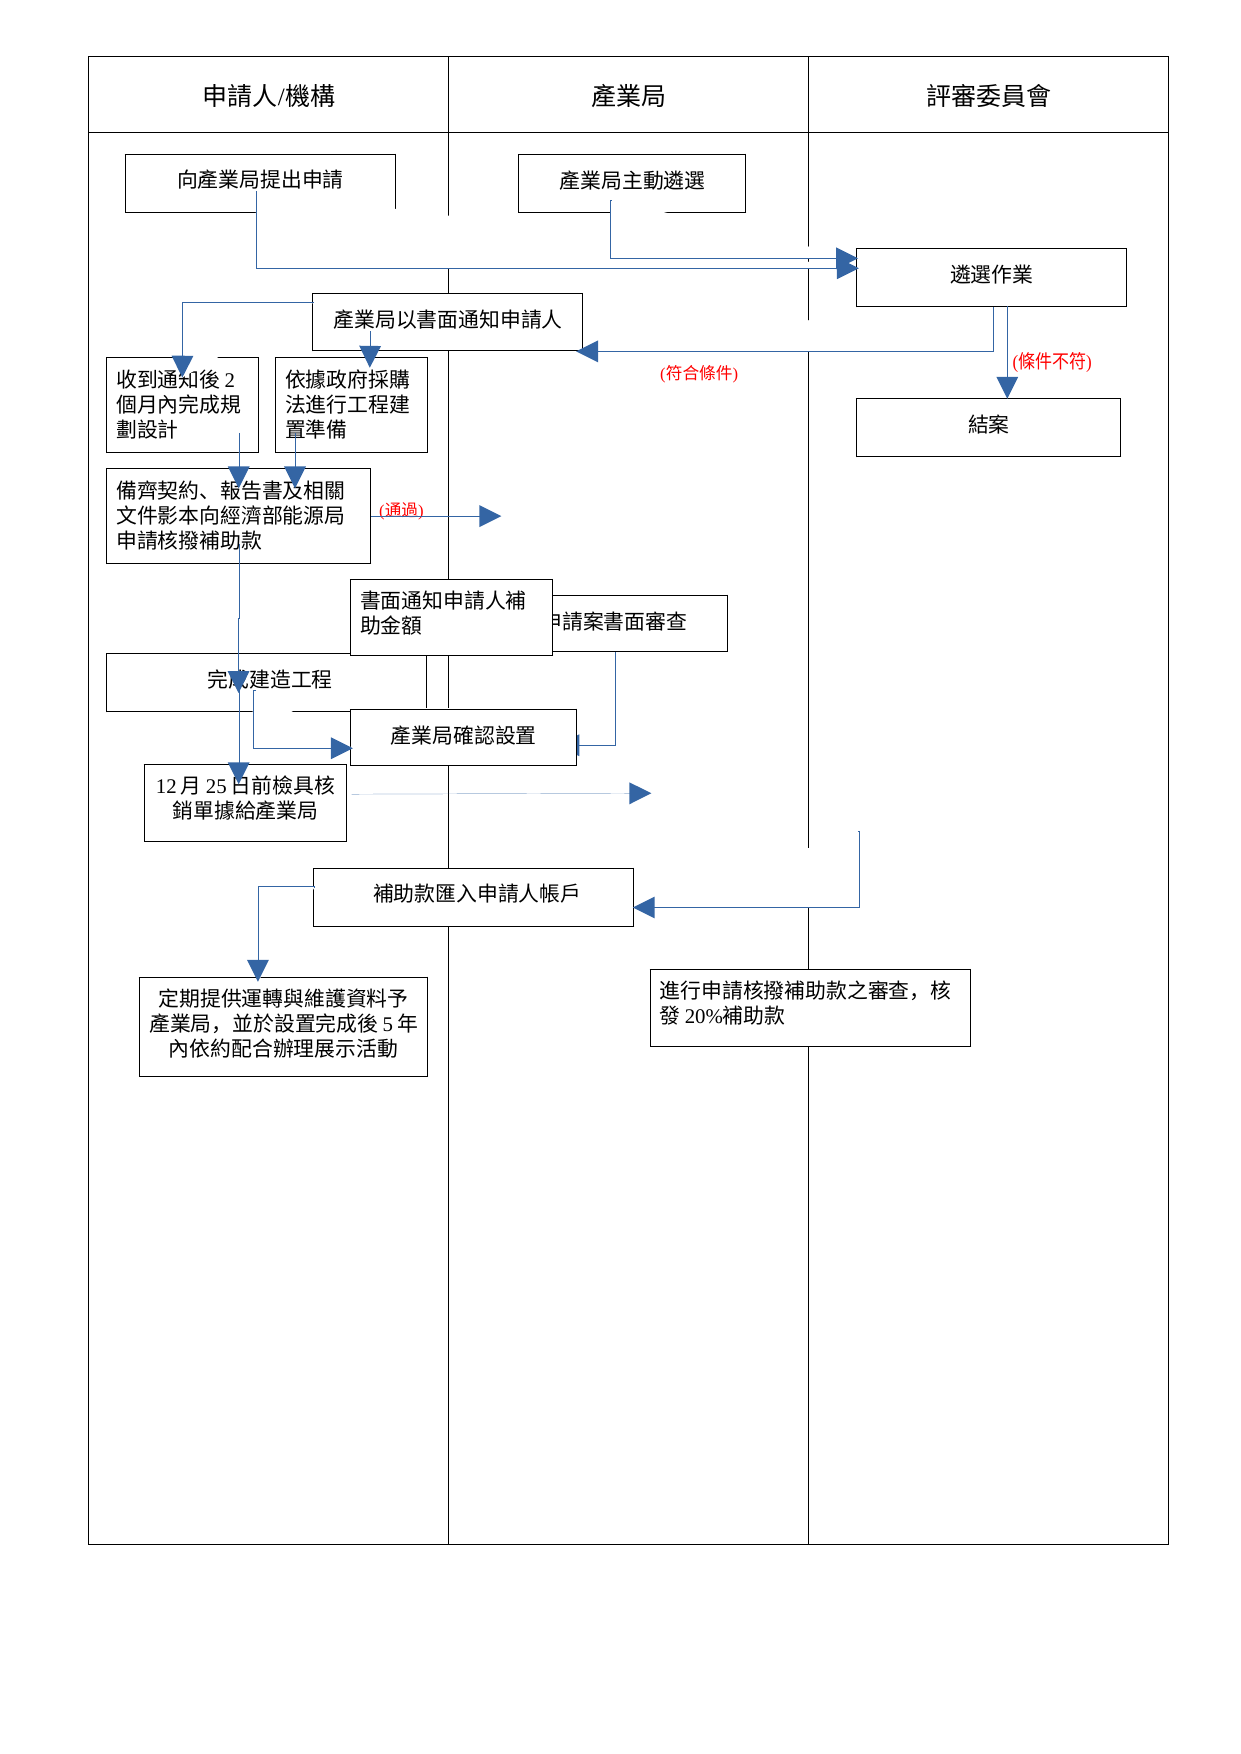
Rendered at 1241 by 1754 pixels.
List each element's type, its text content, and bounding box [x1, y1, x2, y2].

table_cell [289, 483, 299, 494]
table_cell [235, 786, 246, 792]
table_cell [89, 878, 448, 1544]
table_cell [634, 878, 717, 906]
table_cell [140, 978, 427, 1076]
table_cell [314, 869, 633, 926]
table_cell [553, 596, 727, 651]
table_cell [240, 712, 252, 718]
table_cell [296, 351, 448, 516]
table_cell [449, 979, 808, 1544]
table_cell [145, 765, 346, 841]
table_cell [427, 656, 448, 709]
table_cell [449, 908, 808, 978]
table_cell [728, 605, 808, 642]
table_cell [449, 719, 808, 877]
table_cell [89, 133, 448, 718]
table_cell [276, 358, 427, 452]
table_cell [89, 719, 448, 877]
table_cell [107, 654, 239, 711]
table_cell [239, 517, 448, 653]
table_cell [307, 719, 350, 745]
table_cell [107, 469, 370, 563]
table_header 評審委員會 [809, 57, 1168, 132]
table_cell [313, 294, 582, 350]
table_cell [449, 652, 614, 711]
table_header 申請人/機構 [89, 57, 448, 132]
table_cell [295, 712, 350, 718]
table_cell [351, 710, 576, 765]
table_cell [809, 979, 1168, 1544]
table_cell [809, 133, 1168, 978]
table_cell [449, 133, 808, 246]
table_cell [449, 269, 808, 348]
table_cell [351, 580, 552, 655]
table_cell [857, 399, 1120, 456]
table_cell [191, 373, 195, 385]
table_cell [809, 259, 836, 265]
table_cell [809, 269, 900, 320]
table_cell [107, 358, 258, 452]
table_cell [221, 305, 364, 468]
table_cell [651, 970, 970, 1046]
table_cell [519, 155, 745, 212]
table_cell [126, 155, 395, 212]
table_cell [239, 654, 426, 711]
table_header 產業局 [449, 57, 808, 132]
table_cell [857, 249, 1126, 306]
table_cell [616, 643, 808, 718]
table_cell [449, 351, 808, 604]
